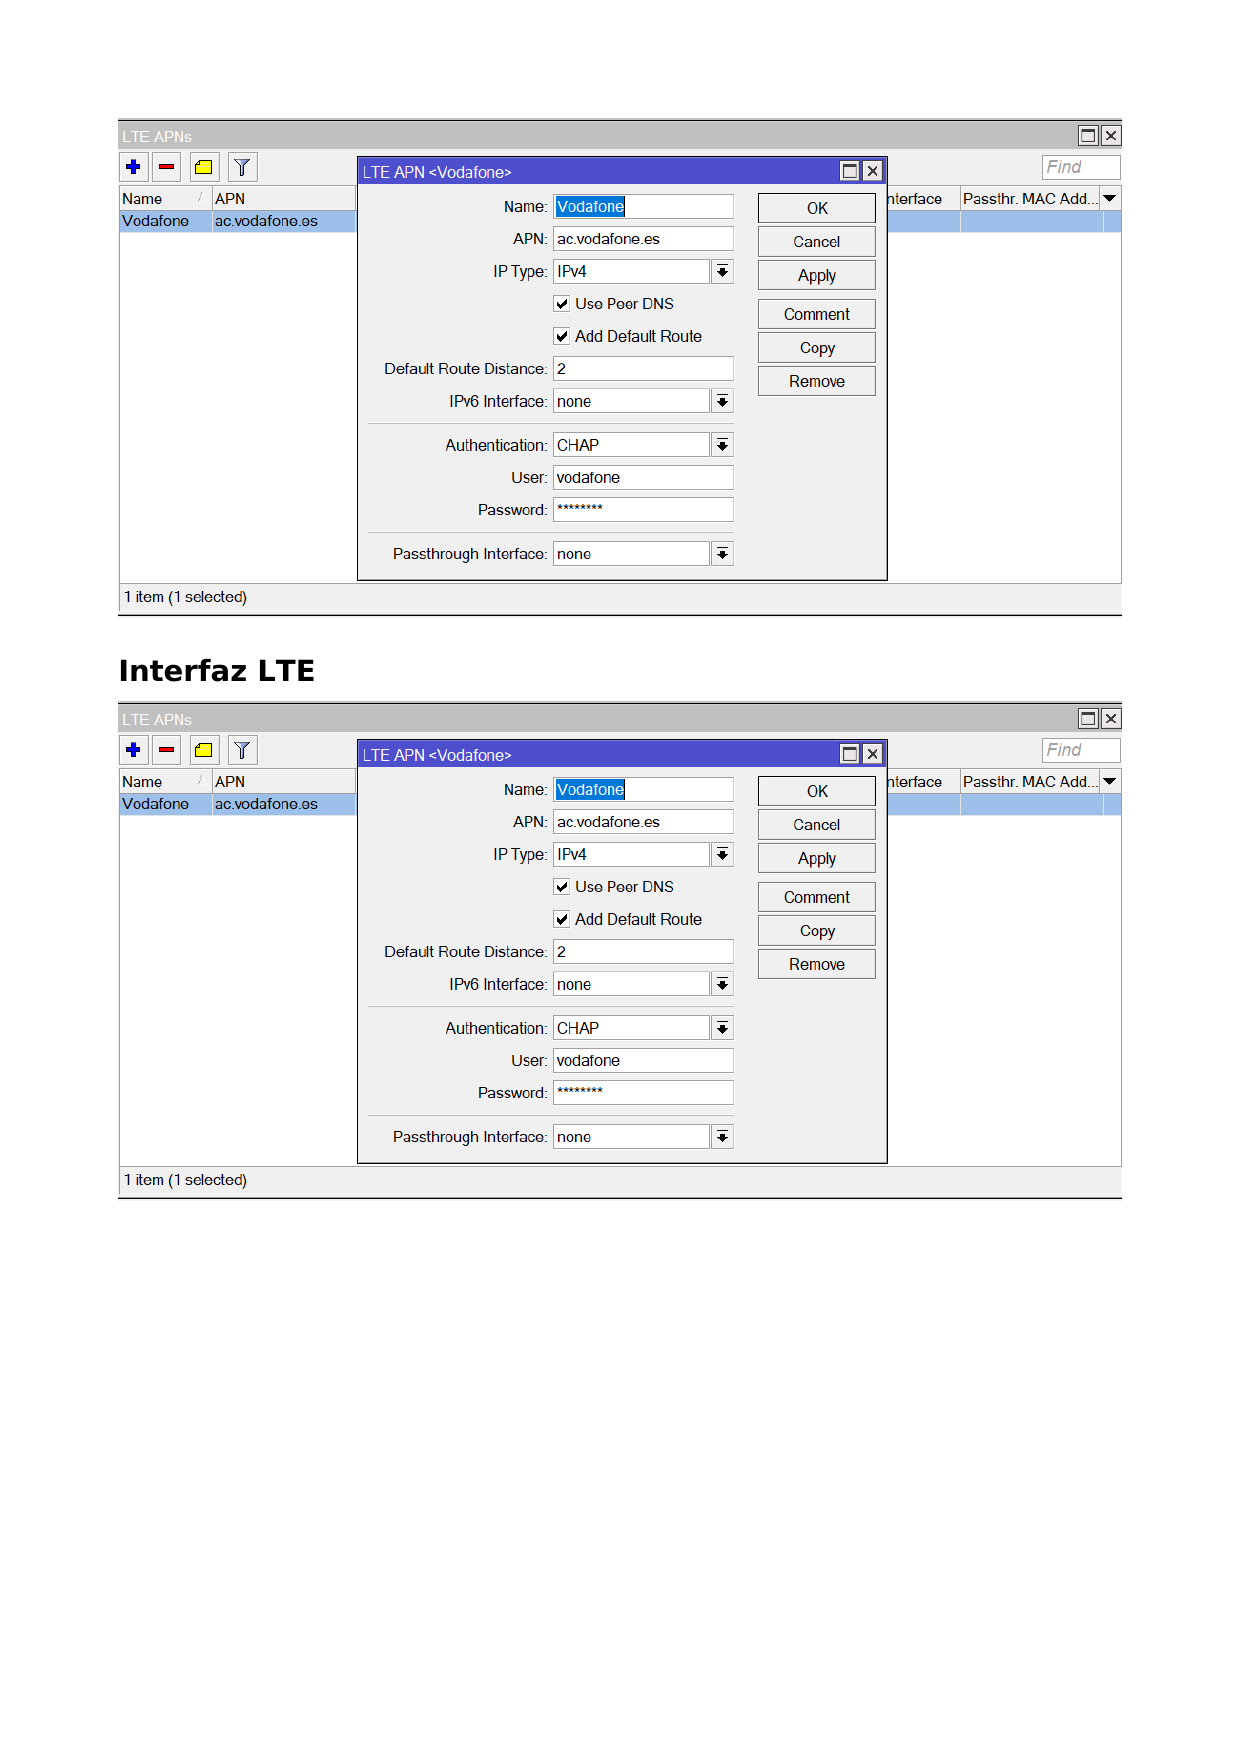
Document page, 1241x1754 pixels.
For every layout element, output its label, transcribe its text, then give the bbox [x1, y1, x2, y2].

subtitle Interfaz LTE [118, 655, 1122, 689]
picture [118, 701, 1123, 1201]
picture [118, 118, 1123, 618]
